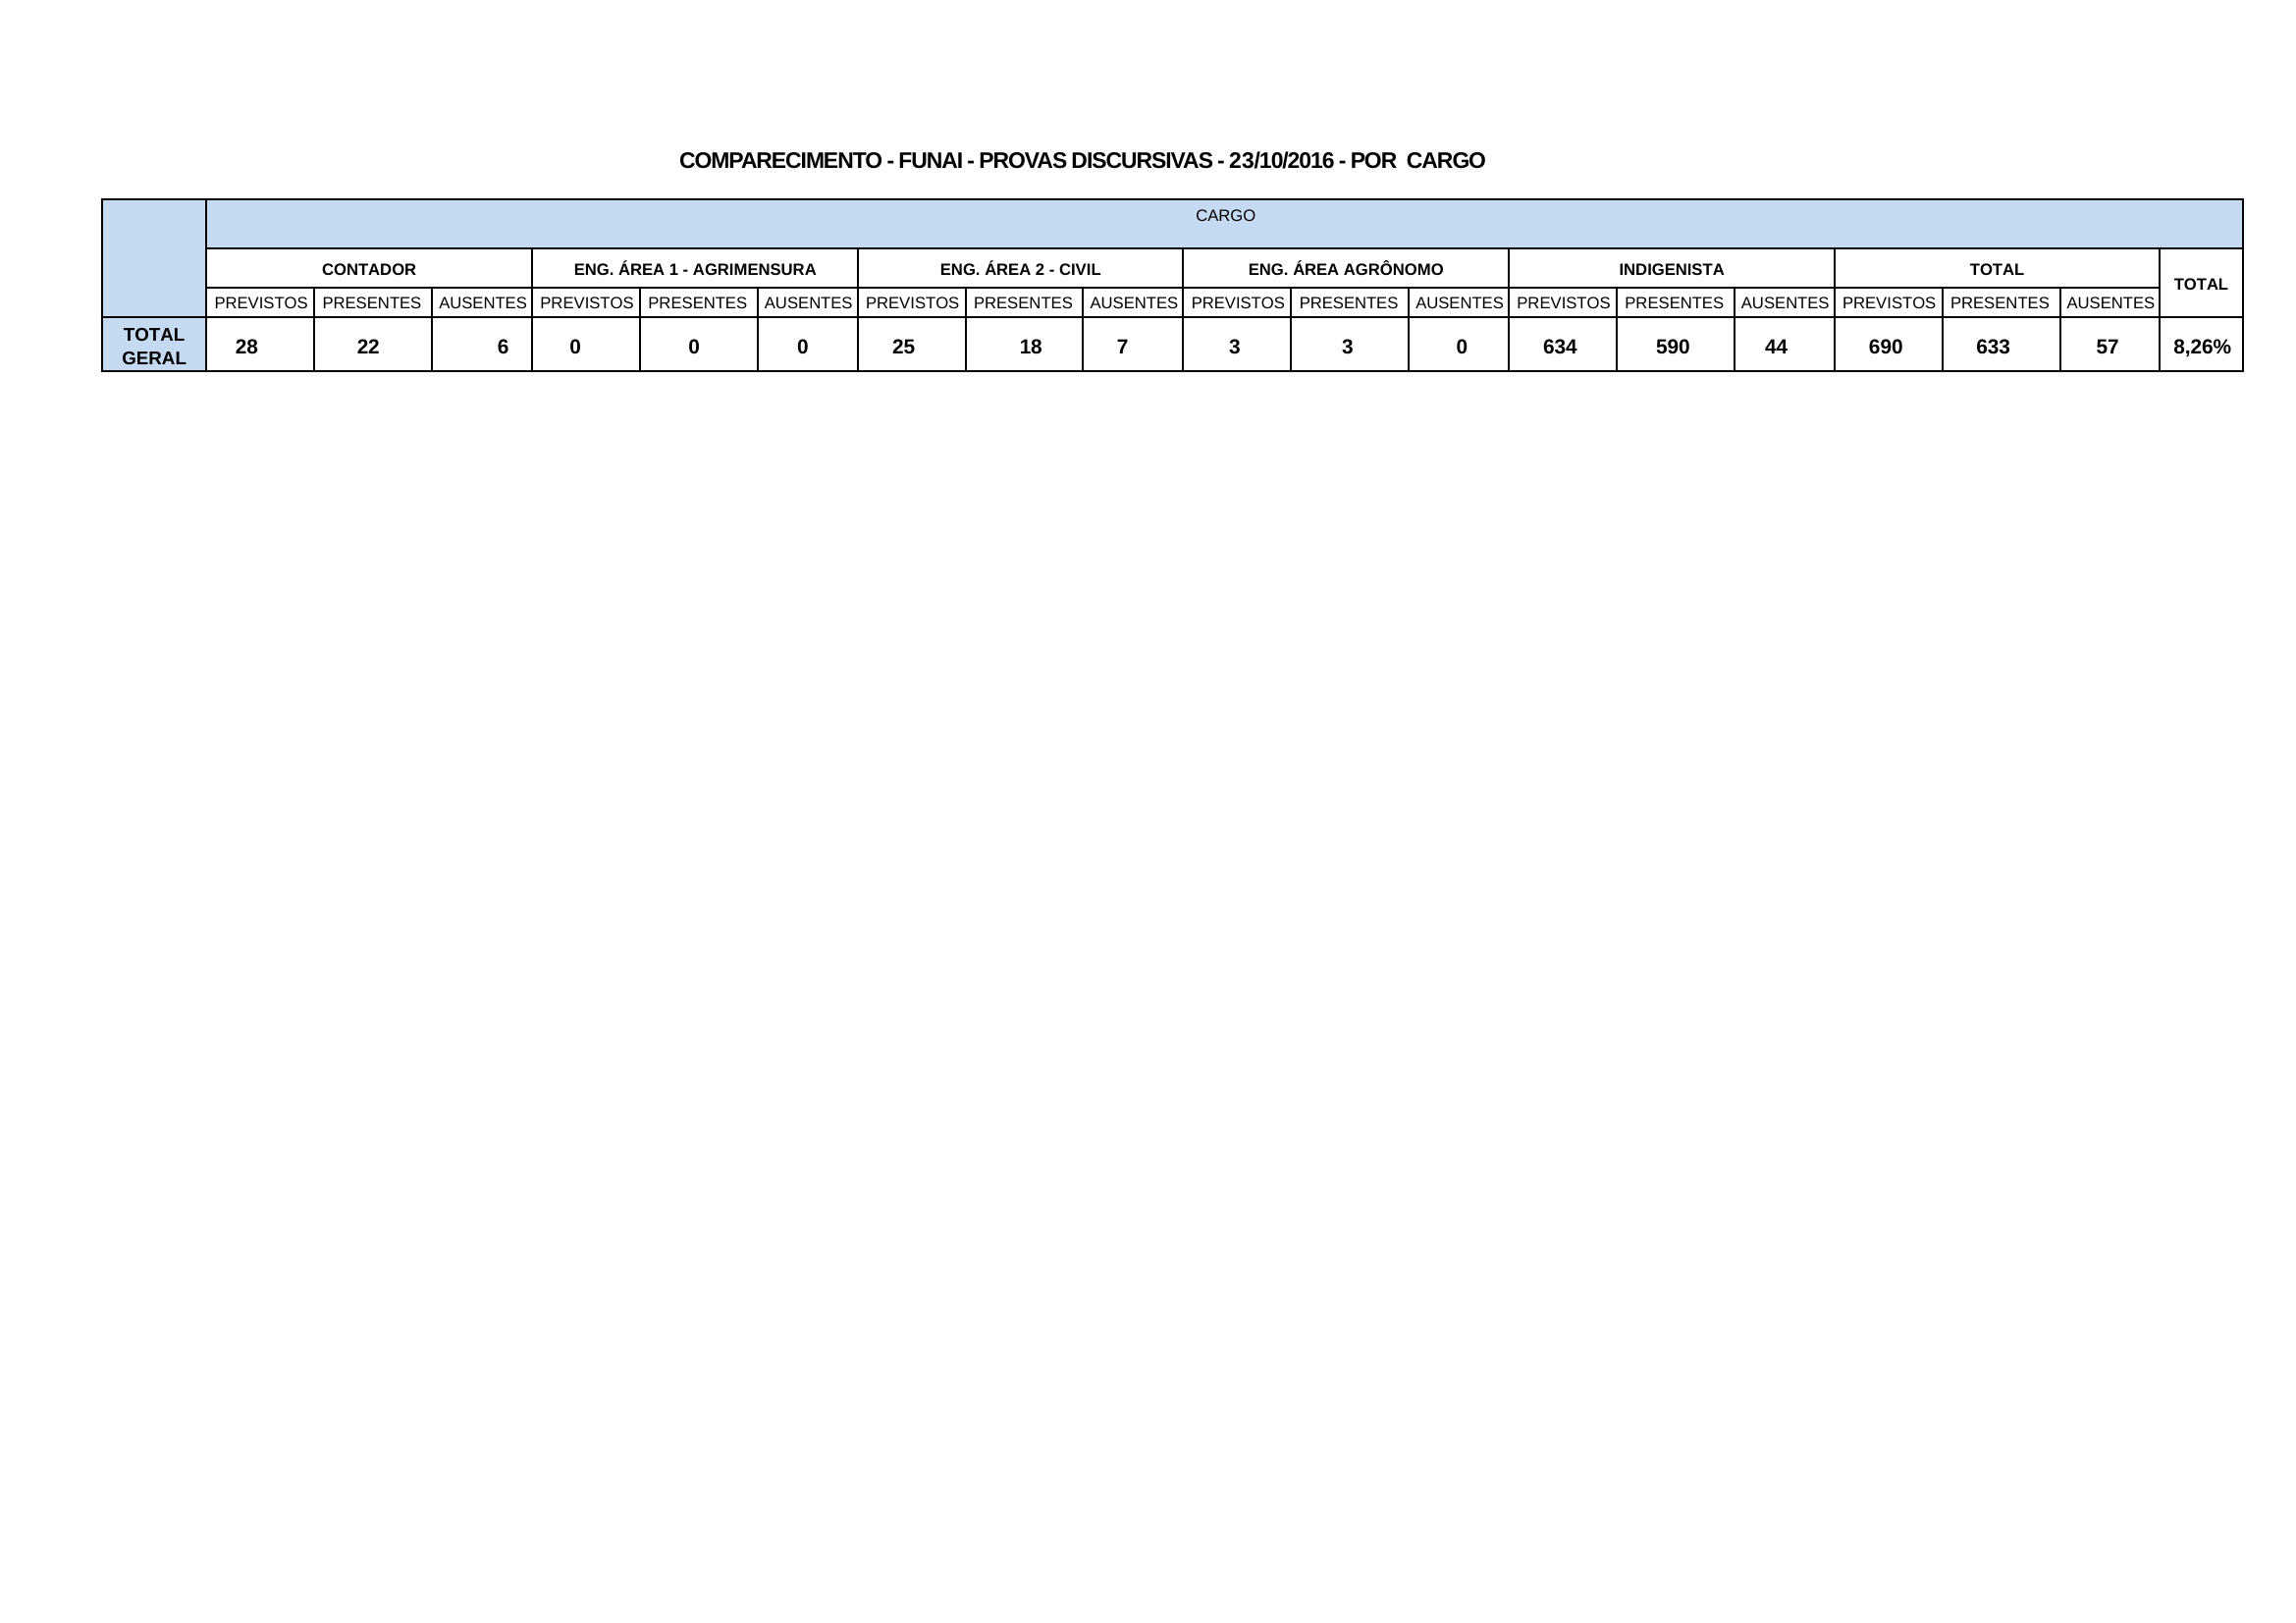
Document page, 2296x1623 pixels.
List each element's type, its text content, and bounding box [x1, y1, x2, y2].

table_cell 44 [1735, 318, 1834, 370]
table_cell AUSENTES [1084, 289, 1182, 316]
table_cell ENG. ÁREA AGRÔNOMO [1184, 249, 1508, 287]
table_cell 0 [759, 318, 857, 370]
table_cell 6 [433, 318, 531, 370]
text COMPARECIMENTO - FUNAI - PROVAS DISCURSIVAS - 23/10/2016 - POR CARGO [679, 147, 2149, 173]
table_cell AUSENTES [1410, 289, 1508, 316]
table_cell AUSENTES [2061, 289, 2159, 316]
table_cell 28 [207, 318, 313, 370]
table_cell 3 [1292, 318, 1408, 370]
table_cell PRESENTES [1618, 289, 1734, 316]
table_cell 3 [1184, 318, 1290, 370]
table_header [2160, 200, 2242, 247]
table_cell PREVISTOS [207, 289, 313, 316]
table_cell 22 [315, 318, 431, 370]
table_cell CONTADOR [207, 249, 531, 287]
table_cell 590 [1618, 318, 1734, 370]
table_header CARGO [207, 200, 2160, 247]
table_cell AUSENTES [759, 289, 857, 316]
table_cell 633 [1944, 318, 2059, 370]
table_cell AUSENTES [433, 289, 531, 316]
table_cell 634 [1510, 318, 1616, 370]
table_cell TOTAL GERAL [103, 318, 205, 370]
table_cell 18 [967, 318, 1082, 370]
table_cell ENG. ÁREA 1 - AGRIMENSURA [533, 249, 857, 287]
table_cell INDIGENISTA [1510, 249, 1834, 287]
table_cell 8,26% [2161, 318, 2242, 370]
table_cell AUSENTES [1735, 289, 1834, 316]
table_cell PRESENTES [1292, 289, 1408, 316]
table_cell 0 [641, 318, 757, 370]
table_cell [103, 247, 205, 316]
table_cell 7 [1084, 318, 1182, 370]
table_cell 690 [1836, 318, 1942, 370]
table_cell PREVISTOS [1836, 289, 1942, 316]
table_cell PRESENTES [967, 289, 1082, 316]
table_cell ENG. ÁREA 2 - CIVIL [859, 249, 1182, 287]
table_cell PREVISTOS [859, 289, 965, 316]
table_cell PRESENTES [1944, 289, 2059, 316]
table_cell PREVISTOS [1184, 289, 1290, 316]
table_cell 25 [859, 318, 965, 370]
table_cell TOTAL [2161, 249, 2242, 316]
table_cell PREVISTOS [533, 289, 639, 316]
table_cell 57 [2061, 318, 2159, 370]
table_cell TOTAL [1836, 249, 2159, 287]
table_cell 0 [533, 318, 639, 370]
table_header [103, 200, 205, 247]
table_cell 0 [1410, 318, 1508, 370]
table_cell PRESENTES [315, 289, 431, 316]
table_cell PRESENTES [641, 289, 757, 316]
table_cell PREVISTOS [1510, 289, 1616, 316]
